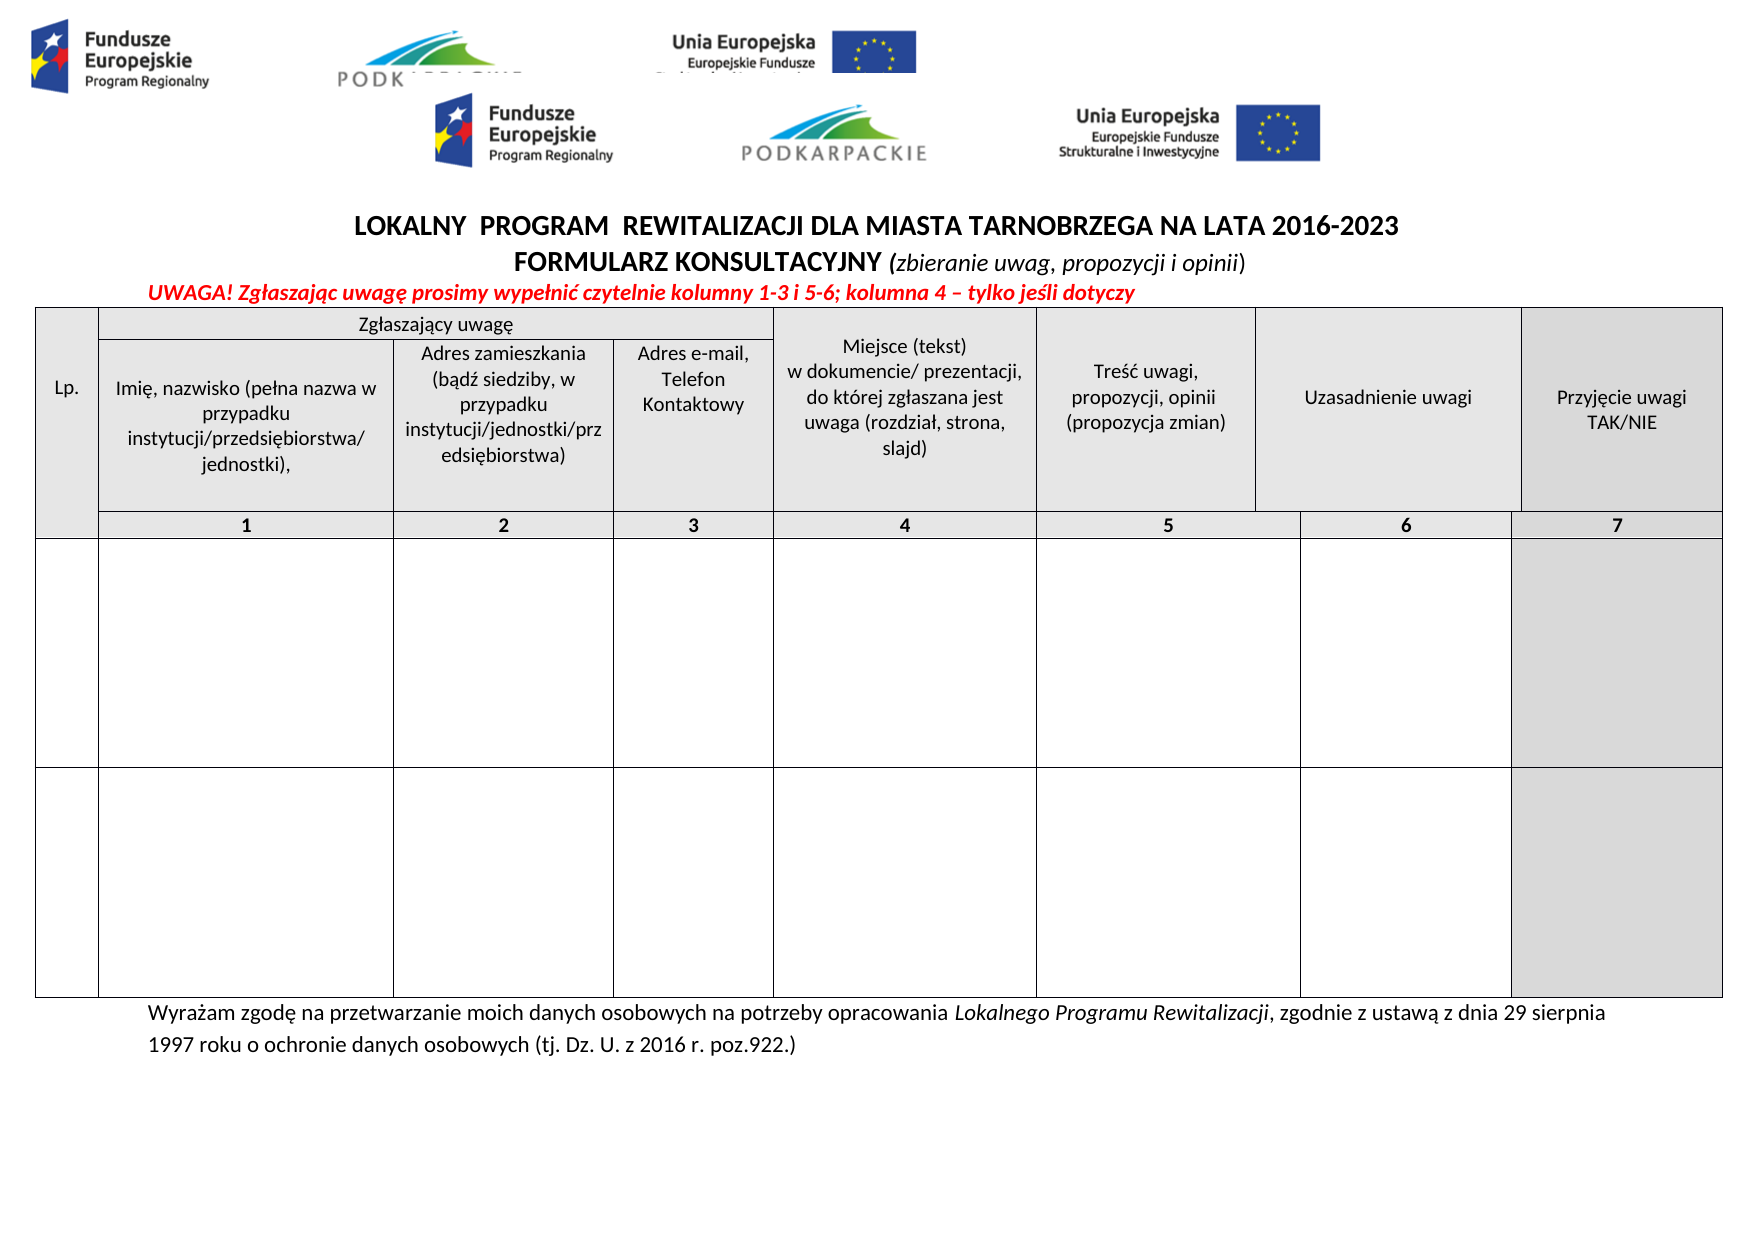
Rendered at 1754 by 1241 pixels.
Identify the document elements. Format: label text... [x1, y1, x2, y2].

table_cell [99, 768, 393, 997]
table_cell [1037, 539, 1300, 767]
text LOKALNY PROGRAM REWITALIZACJI DLA MIASTA TARNOBRZEGA NA LATA 2016-2023 [148, 207, 1606, 243]
text UWAGA! Zgłaszając uwagę prosimy wypełnić czytelnie kolumny 1-3 i 5-6; kolumna 4 – tylko jeśli dotyczy [148, 278, 1606, 307]
table_cell Imię, nazwisko (pełna nazwa w przypadku instytucji/przedsiębiorstwa/ jednostki), [99, 340, 393, 511]
table_cell [394, 768, 613, 997]
table_cell [36, 768, 98, 997]
table_cell Adres e-mail, Telefon Kontaktowy [614, 340, 773, 511]
table_cell [774, 539, 1036, 767]
table_cell [614, 768, 773, 997]
table_cell 2 [394, 512, 613, 537]
table_cell [774, 768, 1036, 997]
table_header Lp. [36, 308, 98, 537]
table_header Przyjęcie uwagi TAK/NIE [1522, 308, 1722, 511]
table_cell [1512, 539, 1722, 767]
table_cell 3 [614, 512, 773, 537]
table_cell [1037, 768, 1300, 997]
table_header Zgłaszający uwagę [99, 308, 773, 339]
table_cell 6 [1301, 512, 1511, 537]
text FORMULARZ KONSULTACYJNY (zbieranie uwag, propozycji i opinii) [148, 243, 1606, 278]
table_header Treść uwagi, propozycji, opinii (propozycja zmian) [1037, 308, 1255, 511]
table_header Uzasadnienie uwagi [1256, 308, 1521, 511]
table_cell 5 [1037, 512, 1300, 537]
table_cell 7 [1512, 512, 1722, 537]
table_cell [1301, 768, 1511, 997]
table_cell [1512, 768, 1722, 997]
table_cell 1 [99, 512, 393, 537]
table_cell [1301, 539, 1511, 767]
table_cell [36, 539, 98, 767]
table_cell [99, 539, 393, 767]
table_cell [614, 539, 773, 767]
table_cell 4 [774, 512, 1036, 537]
text Wyrażam zgodę na przetwarzanie moich danych osobowych na potrzeby opracowania Lokalnego Programu Rewitalizacji, zgodnie z ustawą z dnia 29 sierpnia 1997 roku o ochronie danych osobowych (tj. Dz. U. z 2016 r. poz.922.) [148, 998, 1606, 1058]
table_cell Adres zamieszkania (bądź siedziby, w przypadku instytucji/jednostki/przedsiębiorstwa) [394, 340, 613, 511]
picture [0, 0, 1350, 197]
table_header Miejsce (tekst) w dokumencie/ prezentacji, do której zgłaszana jest uwaga (rozdział, strona, slajd) [774, 308, 1036, 511]
table_cell [394, 539, 613, 767]
